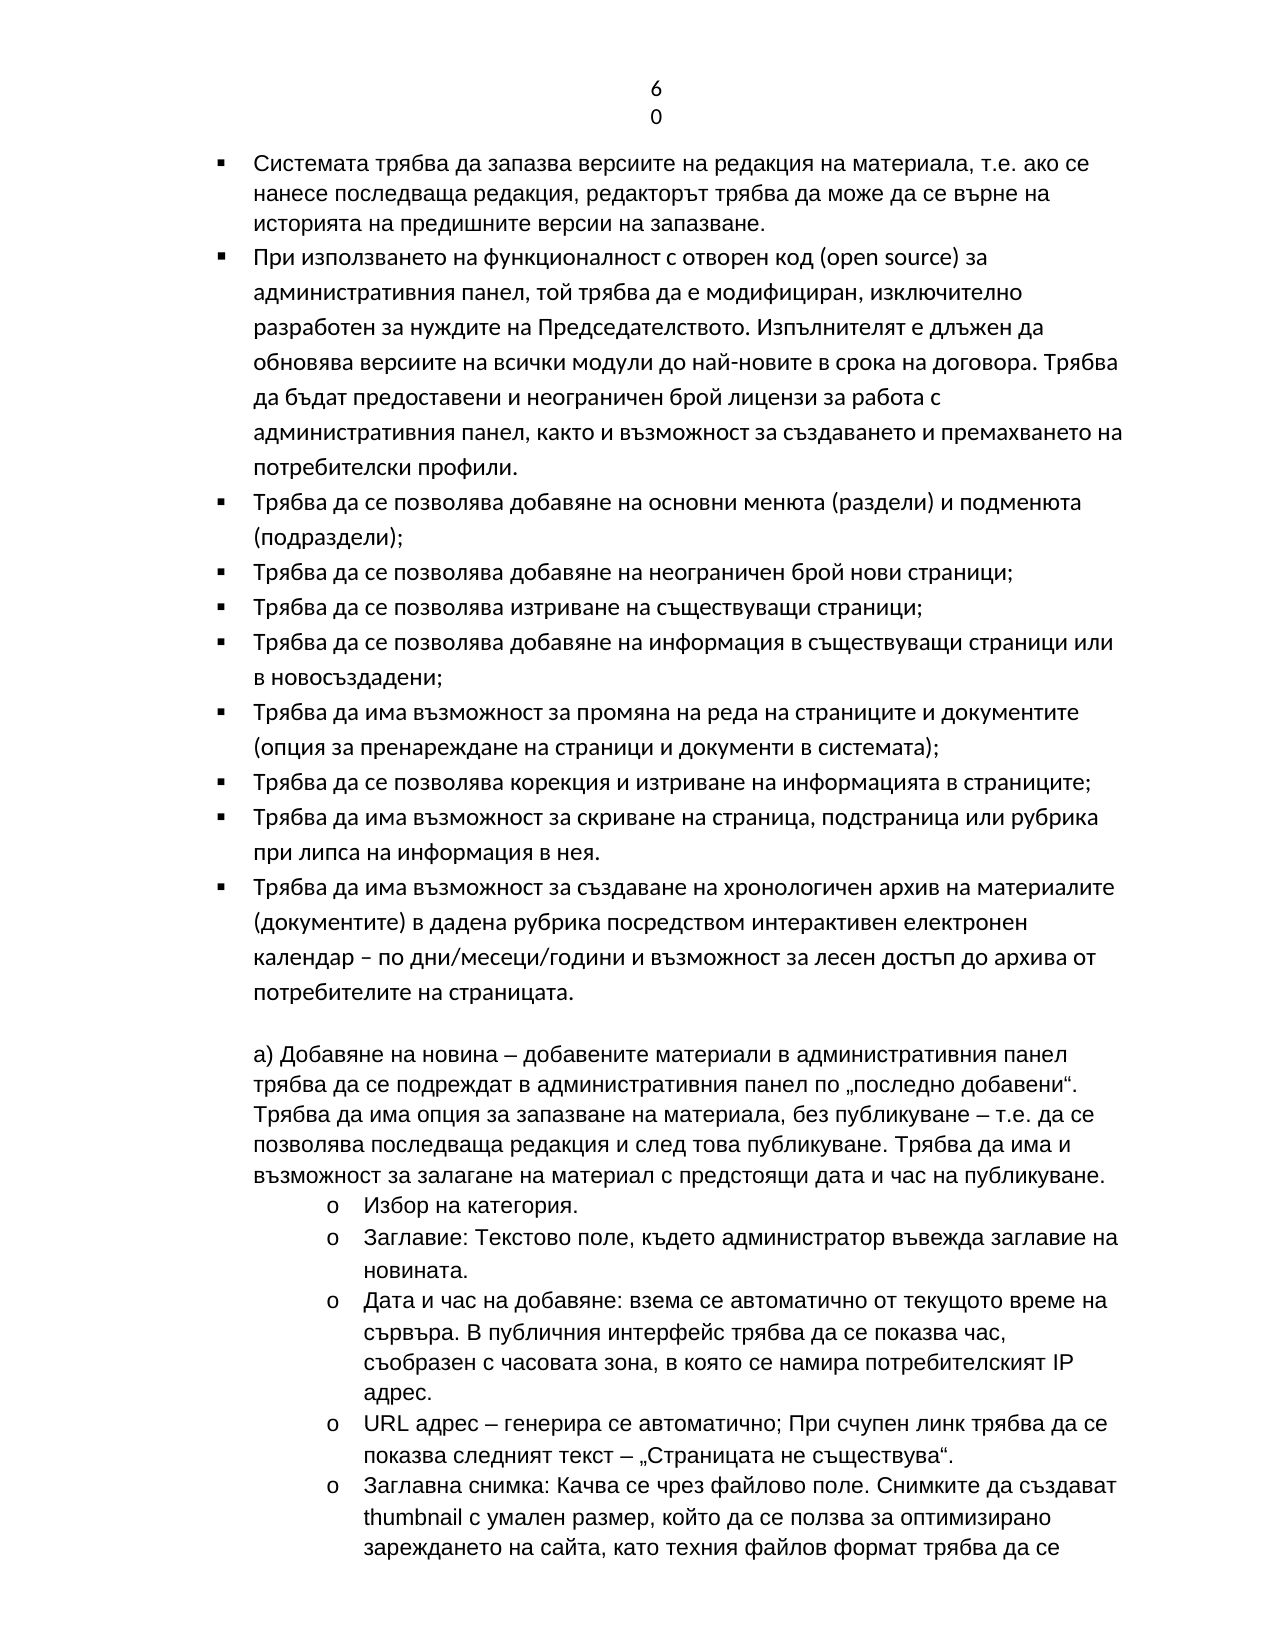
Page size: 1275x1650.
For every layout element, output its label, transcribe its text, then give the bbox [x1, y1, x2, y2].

list Трябва да се позволява изтриване на съществуващи страници; [216, 591, 1125, 621]
list Трябва да се позволява добавяне на основни менюта (раздели) и подменюта (подраздели); [216, 486, 1125, 551]
list При използването на функционалност с отворен код (open source) за административния панел, той трябва да е модифициран, изключително разработен за нуждите на Председателството. Изпълнителят е длъжен да обновява версиите на всички модули до най-новите в срока на договора. Трябва да бъдат предоставени и неограничен брой лицензи за работа с административния панел, както и възможност за създаването и премахването на потребителски профили. [216, 241, 1125, 481]
list Заглавна снимка: Качва се чрез файлово поле. Снимките да създават thumbnail с умален размер, който да се ползва за оптимизиранo зареждането на сайта, като техния файлов формат трябва да се [326, 1472, 1125, 1561]
list Трябва да се позволява добавяне на информация в съществуващи страници или в новосъздадени; [216, 626, 1125, 691]
list URL адрес – генерира се автоматично; При счупен линк трябва да се показва следният текст – „Страницата не съществува“. [326, 1409, 1125, 1468]
list Трябва да има възможност за създаване на хронологичен архив на материалите (документите) в дадена рубрика посредством интерактивен електронен календар – по дни/месеци/години и възможност за лесен достъп до архива от потребителите на страницата. [216, 871, 1125, 1006]
list Трябва да има възможност за промяна на реда на страниците и документите (опция за пренареждане на страници и документи в системата); [216, 696, 1125, 761]
list Избор на категория. [326, 1192, 1125, 1220]
text a) Добавяне на новина – добавените материали в административния панел трябва да се подреждат в административния панел по „последно добавени“. Трябва да има опция за запазване на материала, без публикуване – т.е. да се позволява последваща редакция и след това публикуване. Трябва да има и възможност за залагане на материал с предстоящи дата и час на публикуване. [253, 1041, 1125, 1188]
list Трябва да има възможност за скриване на страница, подстраница или рубрика при липса на информация в нея. [216, 801, 1125, 866]
list Дата и час на добавяне: взема се автоматично от текущото време на сървъра. В публичния интерфейс трябва да се показва час, съобразен с часовата зона, в която се намира потребителският IP адрес. [326, 1287, 1125, 1406]
list Заглавие: Текстово поле, където администратор въвежда заглавие на новината. [326, 1224, 1125, 1283]
list Системата трябва да запазва версиите на редакция на материала, т.е. ако се нанесе последваща редакция, редакторът трябва да може да се върне на историята на предишните версии на запазване. [216, 150, 1125, 237]
list Трябва да се позволява корекция и изтриване на информацията в страниците; [216, 766, 1125, 796]
list Трябва да се позволява добавяне на неограничен брой нови страници; [216, 556, 1125, 586]
